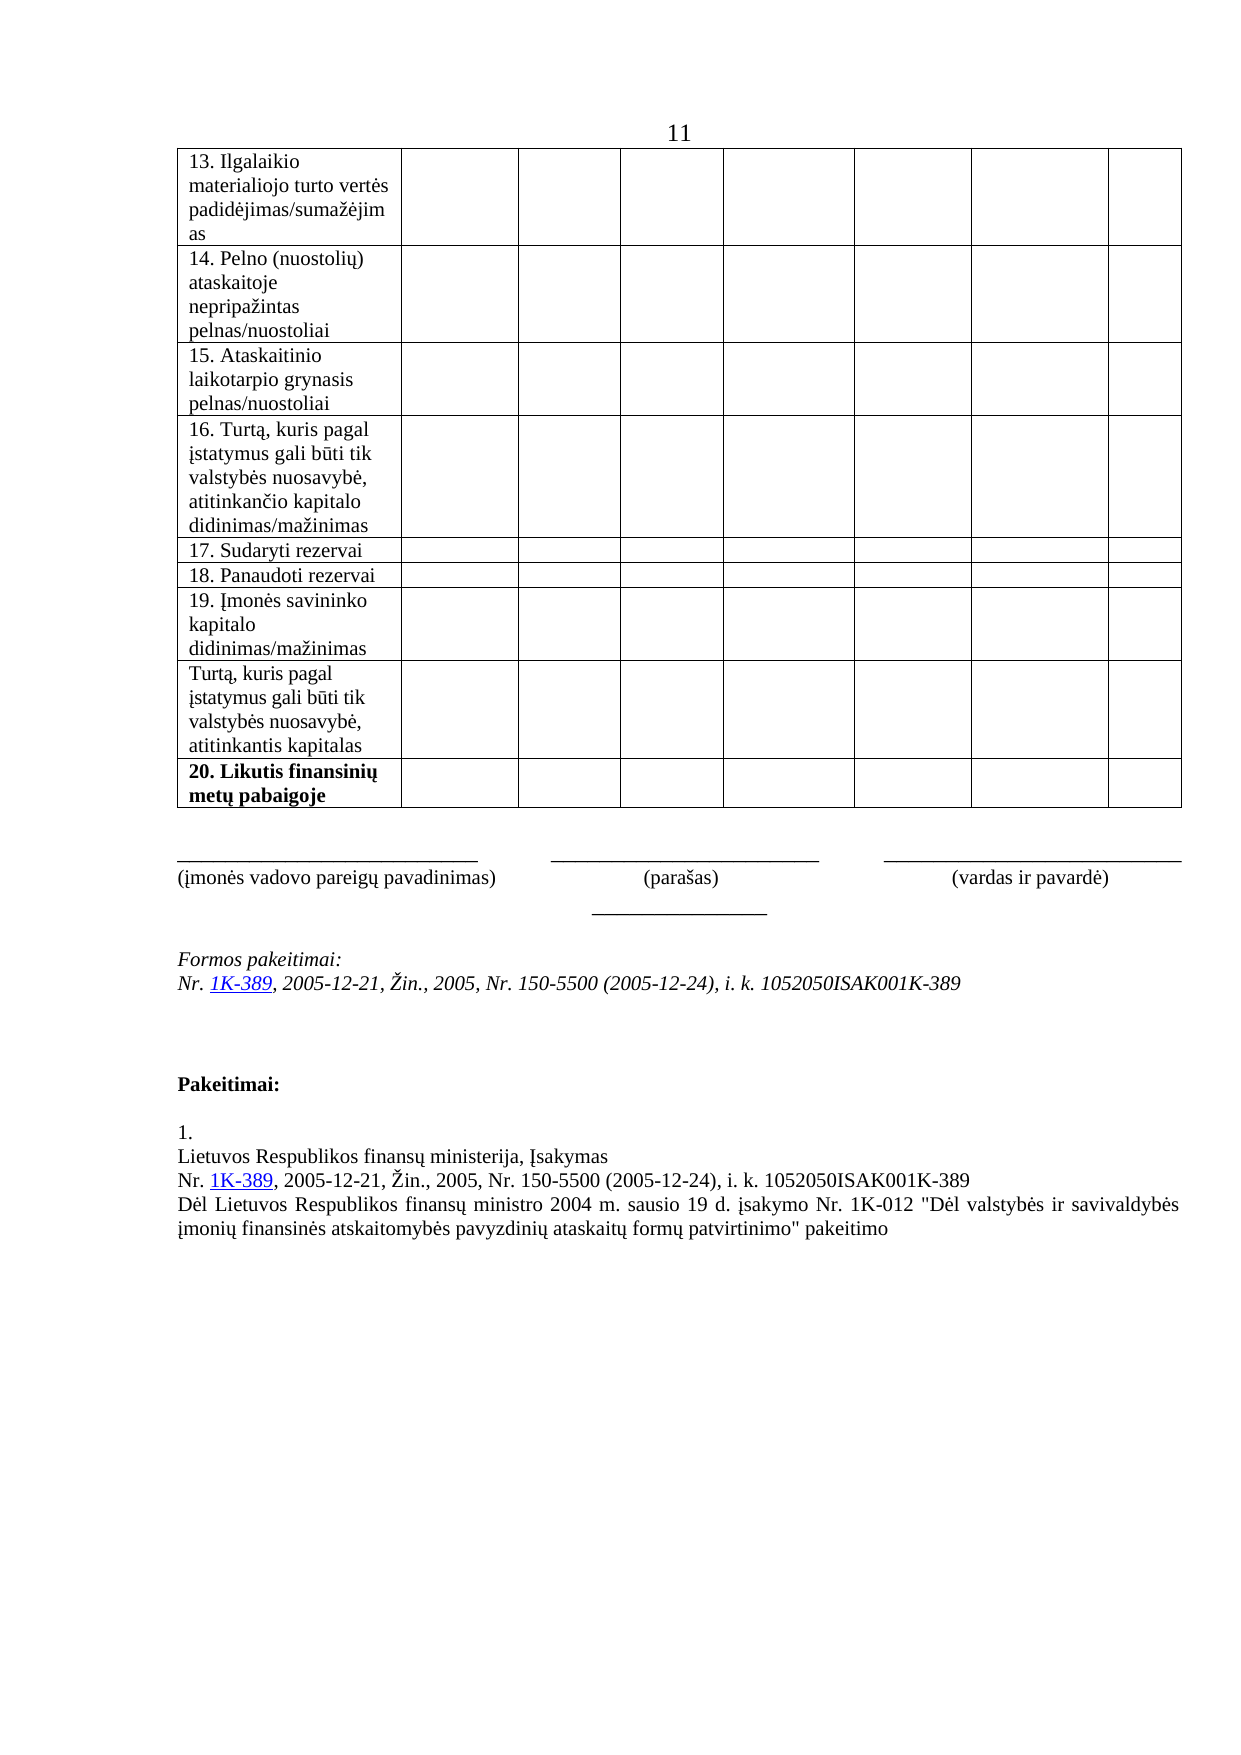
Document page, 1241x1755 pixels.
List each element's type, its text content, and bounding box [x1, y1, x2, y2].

table_cell [855, 149, 971, 245]
table_cell [402, 759, 518, 807]
table_cell [855, 343, 971, 415]
table_cell [402, 149, 518, 245]
table_cell [1109, 563, 1181, 587]
table_cell [402, 343, 518, 415]
table_cell [724, 563, 854, 587]
text Nr. 1K-389, 2005-12-21, Žin., 2005, Nr. 150-5500 (2005-12-24), i. k. 1052050ISAK001K-389 [177, 1168, 1181, 1192]
table_cell [972, 246, 1108, 342]
table_cell 14. Pelno (nuostolių) ataskaitoje nepripažintas pelnas/nuostoliai [178, 246, 401, 342]
table_cell [724, 661, 854, 757]
table_cell [519, 246, 620, 342]
table_cell [855, 563, 971, 587]
table_cell [724, 588, 854, 660]
table_cell [1109, 246, 1181, 342]
table_cell [402, 416, 518, 537]
table_cell [621, 759, 723, 807]
table_cell [1109, 661, 1181, 757]
text ______________ [177, 889, 1181, 918]
table_cell [724, 343, 854, 415]
table_cell [972, 563, 1108, 587]
table_cell [519, 588, 620, 660]
table_cell 15. Ataskaitinio laikotarpio grynasis pelnas/nuostoliai [178, 343, 401, 415]
text (įmonės vadovo pareigų pavadinimas) (parašas) (vardas ir pavardė) [177, 865, 1181, 889]
text Pakeitimai: [177, 1072, 1181, 1096]
table_cell [519, 343, 620, 415]
table_cell [1109, 538, 1181, 562]
table_cell [402, 538, 518, 562]
text Dėl Lietuvos Respublikos finansų ministro 2004 m. sausio 19 d. įsakymo Nr. 1K-012 "Dėl valstybės ir savivaldybės įmonių finansinės atskaitomybės pavyzdinių ataskaitų formų patvirtinimo" pakeitimo [177, 1192, 1181, 1240]
table_cell [1109, 343, 1181, 415]
table_cell [621, 416, 723, 537]
table_cell 13. Ilgalaikio materialiojo turto vertės padidėjimas/sumažėjimas [178, 149, 401, 245]
table_cell [972, 588, 1108, 660]
table_cell [724, 416, 854, 537]
text Nr. 1K-389, 2005-12-21, Žin., 2005, Nr. 150-5500 (2005-12-24), i. k. 1052050ISAK001K-389 [177, 971, 1181, 995]
table_cell [724, 246, 854, 342]
table_cell [855, 538, 971, 562]
table_cell [519, 149, 620, 245]
table_cell [621, 343, 723, 415]
table_cell [1109, 149, 1181, 245]
table_cell [621, 588, 723, 660]
table_cell [855, 588, 971, 660]
text 1. [177, 1120, 1181, 1144]
text Formos pakeitimai: [177, 947, 1181, 971]
table_cell 19. Įmonės savininko kapitalo didinimas/mažinimas [178, 588, 401, 660]
table_cell Turtą, kuris pagal įstatymus gali būti tik valstybės nuosavybė, atitinkantis kapitalas [178, 661, 401, 757]
table_cell [621, 563, 723, 587]
table_cell [519, 759, 620, 807]
table_cell [621, 246, 723, 342]
table_cell [855, 759, 971, 807]
table_cell [972, 538, 1108, 562]
table_cell [972, 759, 1108, 807]
table_cell [855, 246, 971, 342]
text Lietuvos Respublikos finansų ministerija, Įsakymas [177, 1144, 1181, 1168]
table_cell 20. Likutis finansinių metų pabaigoje [178, 759, 401, 807]
table_cell [724, 759, 854, 807]
table_cell [519, 416, 620, 537]
table_cell [855, 661, 971, 757]
table_cell [724, 538, 854, 562]
table_cell [621, 149, 723, 245]
table_cell [402, 563, 518, 587]
table_cell [519, 661, 620, 757]
table_cell [972, 661, 1108, 757]
table_cell [621, 661, 723, 757]
table_cell 18. Panaudoti rezervai [178, 563, 401, 587]
table_cell [1109, 588, 1181, 660]
table_cell [1109, 416, 1181, 537]
table_cell [1109, 759, 1181, 807]
table_cell [972, 343, 1108, 415]
table_cell [402, 246, 518, 342]
table_cell [621, 538, 723, 562]
table_cell 17. Sudaryti rezervai [178, 538, 401, 562]
table_cell [972, 149, 1108, 245]
table_cell [519, 563, 620, 587]
table_cell [855, 416, 971, 537]
table_cell 16. Turtą, kuris pagal įstatymus gali būti tik valstybės nuosavybė, atitinkančio kapitalo didinimas/mažinimas [178, 416, 401, 537]
table_cell [519, 538, 620, 562]
table_cell [402, 661, 518, 757]
table_cell [402, 588, 518, 660]
table_cell [724, 149, 854, 245]
table_cell [972, 416, 1108, 537]
